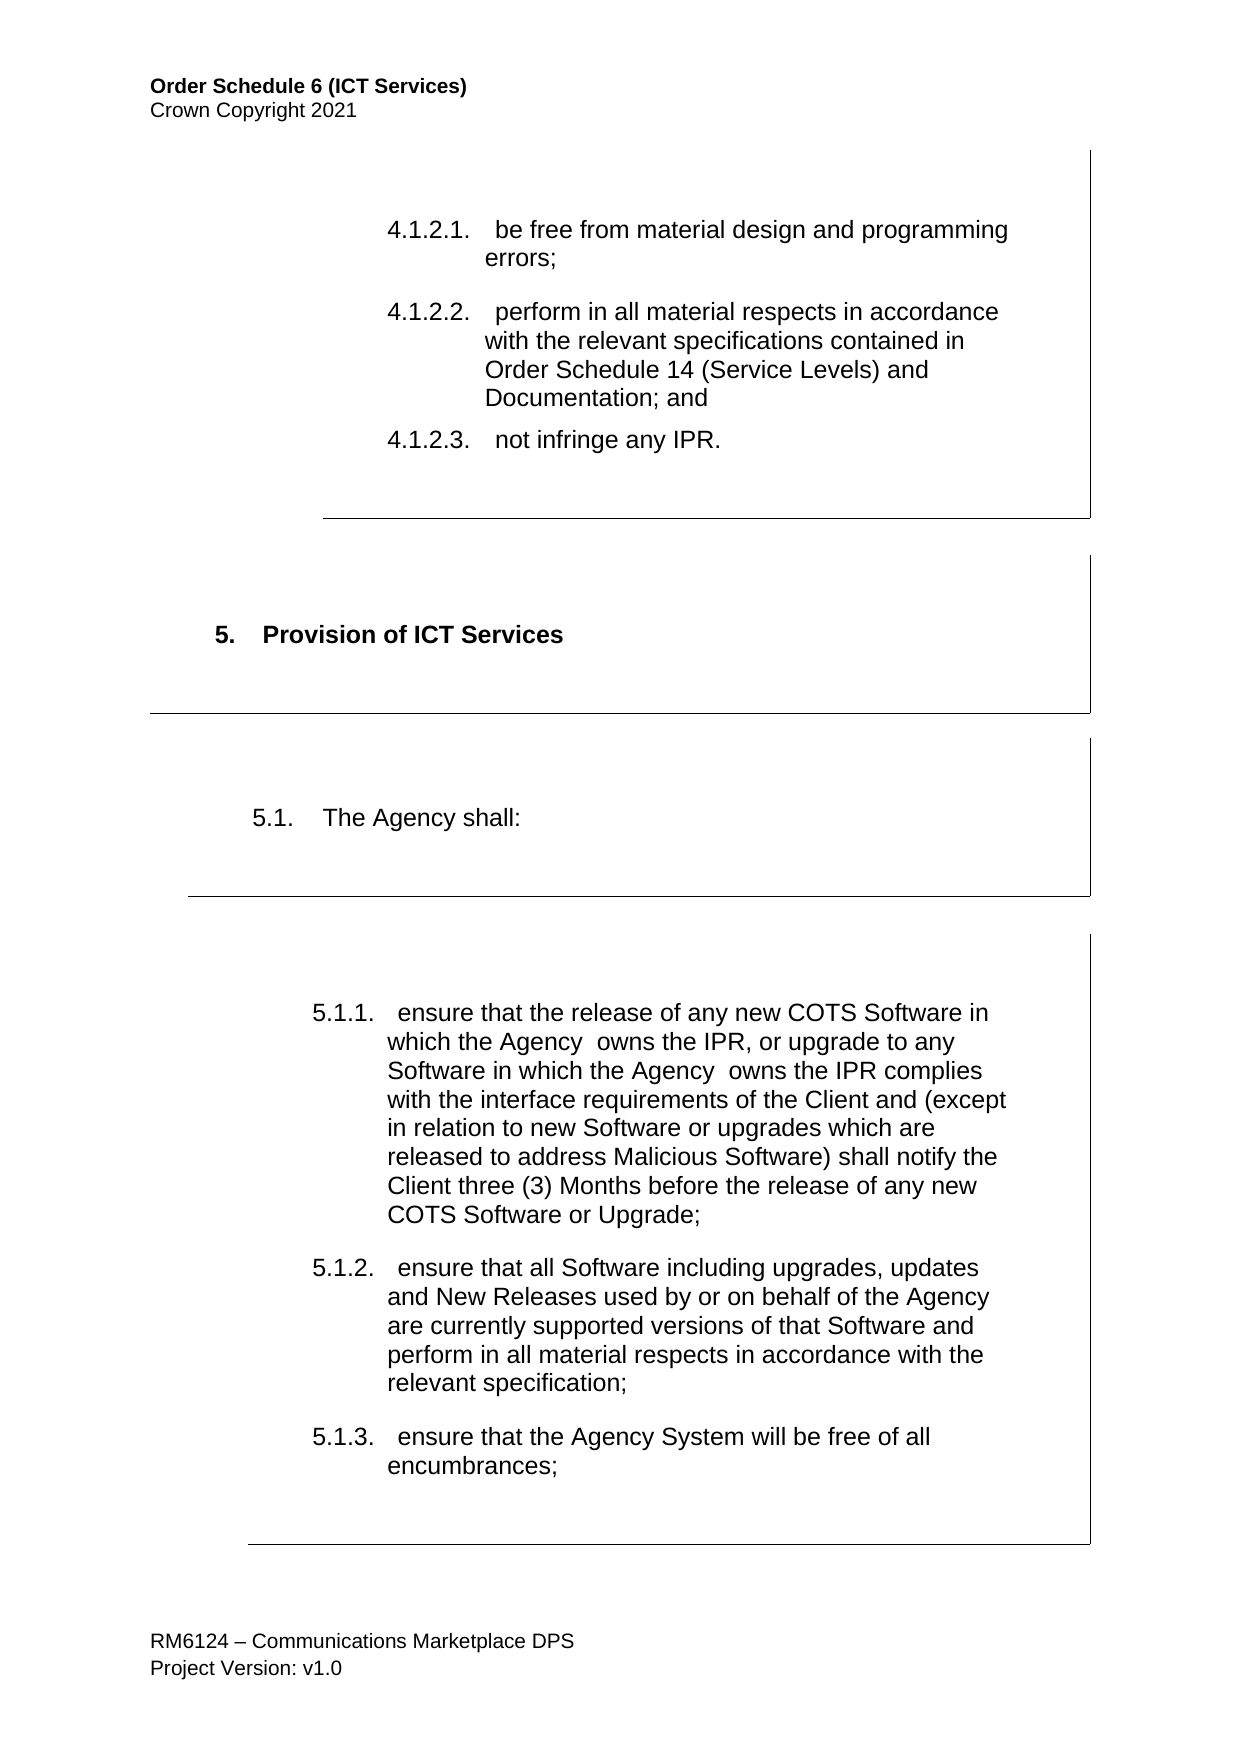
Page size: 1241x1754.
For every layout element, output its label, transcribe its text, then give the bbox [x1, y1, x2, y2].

list ensure that the release of any new COTS Software in which the Agency owns the IPR, or upgrade to any Software in which the Agency owns the IPR complies with the interface requirements of the Client and (except in relation to new Software or upgrades which are released to address Malicious Software) shall notify the Client three (3) Months before the release of any new COTS Software or Upgrade; [247, 934, 1090, 1189]
list ensure that all Software including upgrades, updates and New Releases used by or on behalf of the Agency are currently supported versions of that Software and perform in all material respects in accordance with the relevant specification; [247, 1189, 1090, 1357]
list not infringe any IPR. [322, 360, 1090, 518]
list ensure that the Agency System will be free of all encumbrances; [247, 1357, 1090, 1544]
list perform in all material respects in accordance with the relevant specifications contained in Order Schedule 14 (Service Levels) and Documentation; and [322, 232, 1090, 360]
list The Agency shall: [187, 738, 1090, 896]
list Provision of ICT Services [150, 555, 1090, 713]
list be free from material design and programming errors; [322, 150, 1090, 232]
